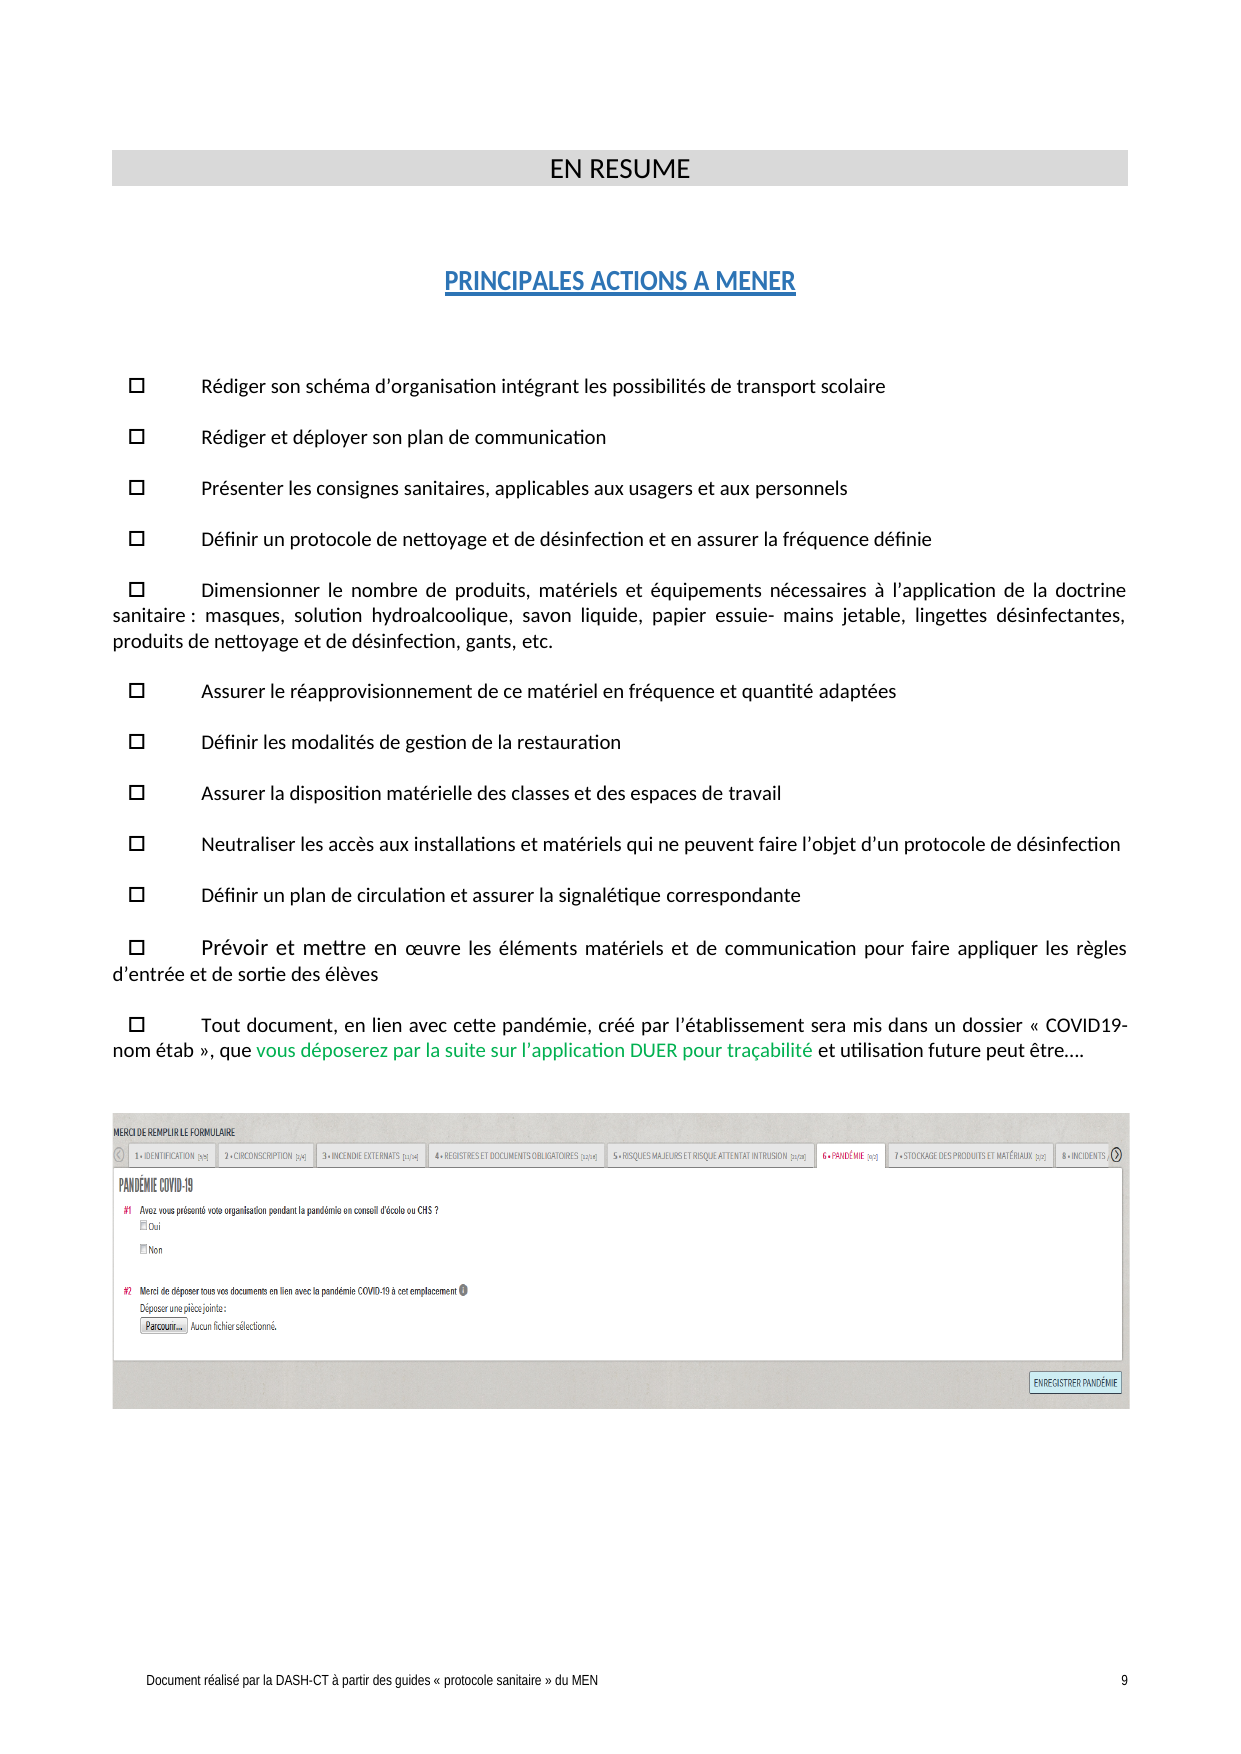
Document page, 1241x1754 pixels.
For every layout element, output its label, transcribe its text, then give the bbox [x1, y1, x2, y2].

list Définir les modalités de gestion de la restauration [112, 729, 1128, 755]
list Dimensionner le nombre de produits, matériels et équipements nécessaires à l’application de la doctrine sanitaire : masques, solution hydroalcoolique, savon liquide, papier essuie- mains jetable, lingettes désinfectantes, produits de nettoyage et de désinfection, gants, etc. [112, 577, 1128, 653]
list Neutraliser les accès aux installations et matériels qui ne peuvent faire l’objet d’un protocole de désinfection [112, 831, 1128, 857]
list Définir un protocole de nettoyage et de désinfection et en assurer la fréquence définie [112, 526, 1128, 552]
list Présenter les consignes sanitaires, applicables aux usagers et aux personnels [112, 475, 1128, 501]
text PRINCIPALES ACTIONS A MENER [112, 262, 1128, 297]
list Définir un plan de circulation et assurer la signalétique correspondante [112, 882, 1128, 907]
list Rédiger son schéma d’organisation intégrant les possibilités de transport scolaire [112, 374, 1128, 399]
list Prévoir et mettre en œuvre les éléments matériels et de communication pour faire appliquer les règles d’entrée et de sortie des élèves [112, 933, 1128, 986]
list Assurer le réapprovisionnement de ce matériel en fréquence et quantité adaptées [112, 679, 1128, 704]
list Tout document, en lien avec cette pandémie, créé par l’établissement sera mis dans un dossier « COVID19-nom étab », que vous déposerez par la suite sur l’application DUER pour traçabilité et utilisation future peut être…. [112, 1012, 1128, 1063]
list Assurer la disposition matérielle des classes et des espaces de travail [112, 780, 1128, 806]
text EN RESUME [112, 150, 1128, 186]
list Rédiger et déployer son plan de communication [112, 424, 1128, 450]
